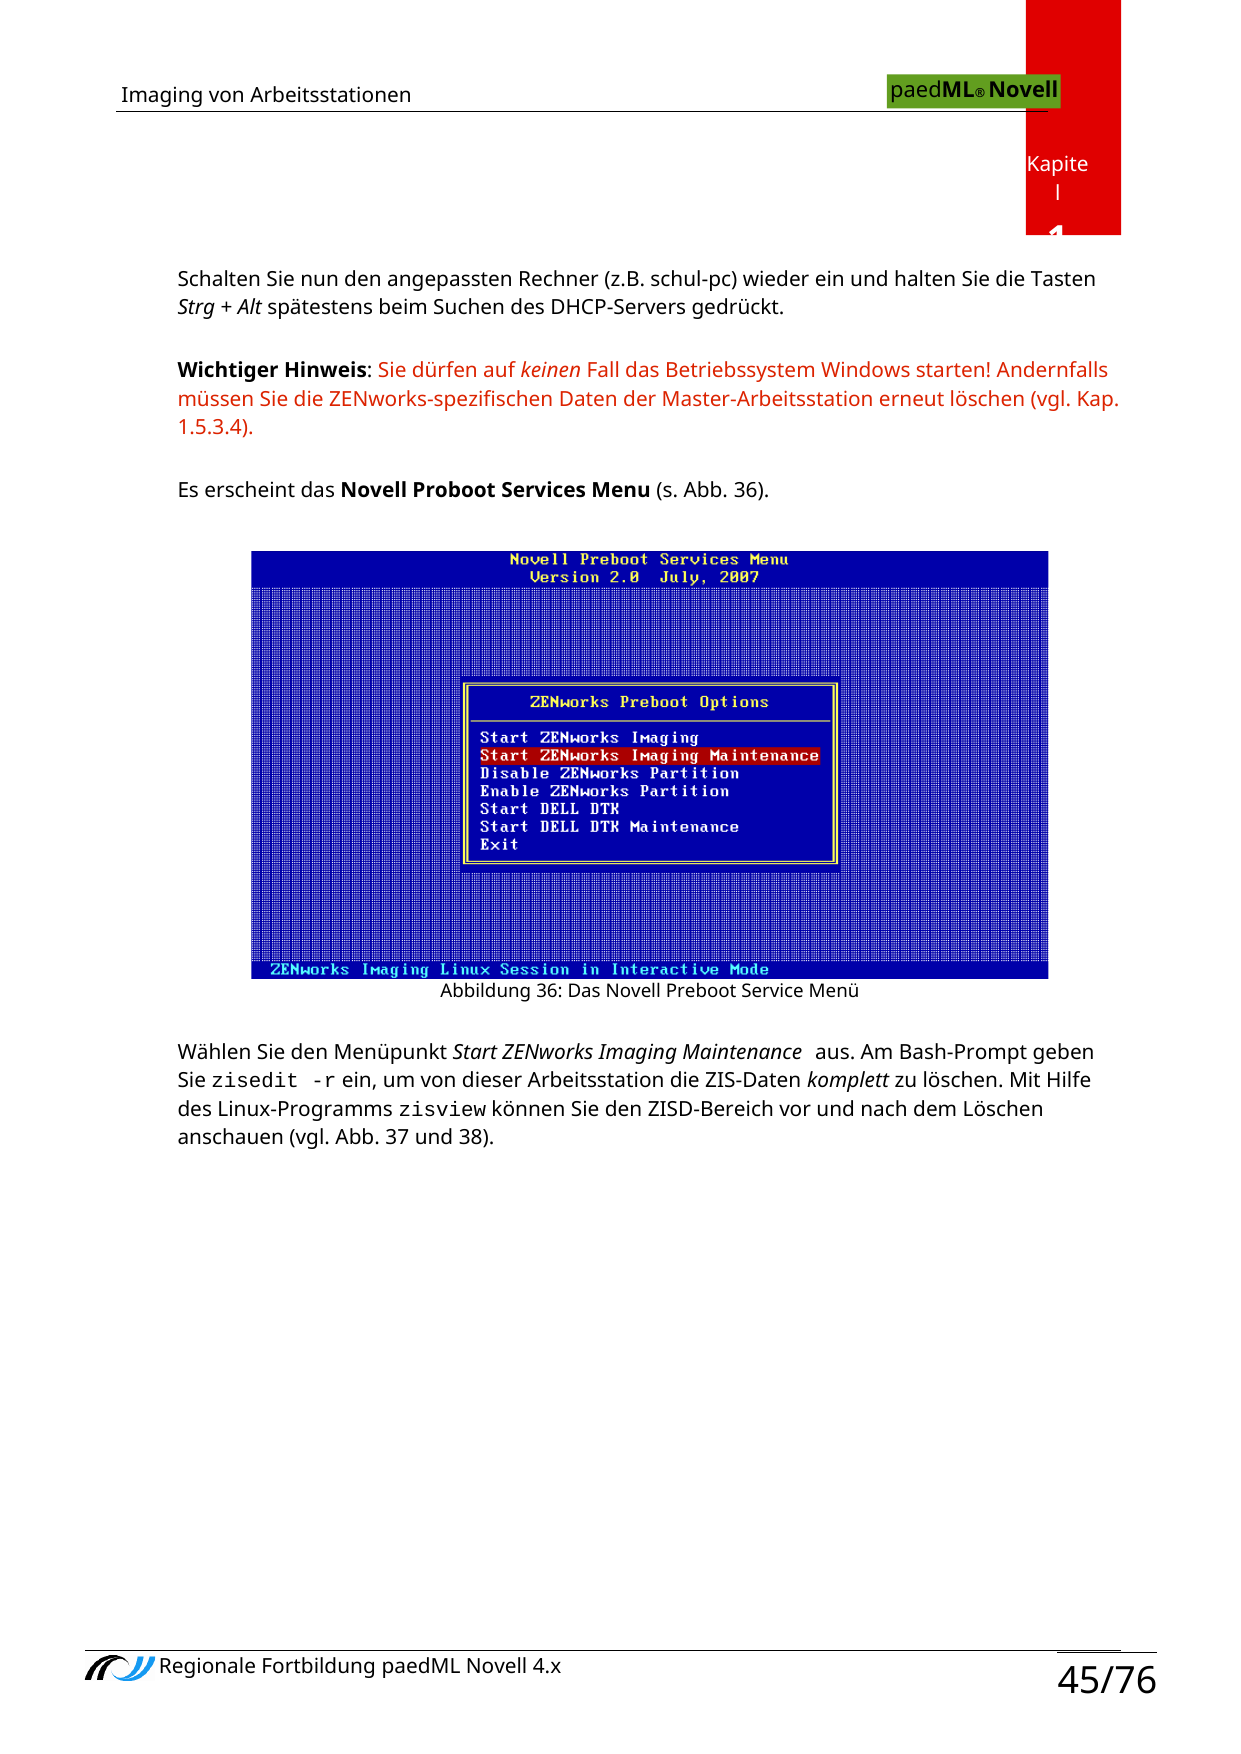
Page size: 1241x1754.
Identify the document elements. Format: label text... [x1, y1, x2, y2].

text Wählen Sie den Menüpunkt Start ZENworks Imaging Maintenance aus. Am Bash-Prompt geben Sie zisedit -r ein, um von dieser Arbeitsstation die ZIS-Daten komplett zu löschen. Mit Hilfe des Linux-Programms zisview können Sie den ZISD-Bereich vor und nach dem Löschen anschauen (vgl. Abb. 37 und 38). [177, 1037, 1122, 1151]
text Abbildung 36: Das Novell Preboot Service Menü [251, 979, 1048, 1002]
text Schalten Sie nun den angepassten Rechner (z.B. schul-pc) wieder ein und halten Sie die Tasten Strg + Alt spätestens beim Suchen des DHCP-Servers gedrückt. [177, 247, 1122, 349]
picture [251, 551, 1049, 979]
picture [84, 1655, 156, 1681]
text Es erscheint das Novell Proboot Services Menu (s. Abb. 36). [177, 475, 1122, 504]
text Wichtiger Hinweis: Sie dürfen auf keinen Fall das Betriebssystem Windows starten! Andernfalls müssen Sie die ZENworks-spezifischen Daten der Master-Arbeitsstation erneut löschen (vgl. Kap. 1.5.3.4). [177, 355, 1122, 469]
